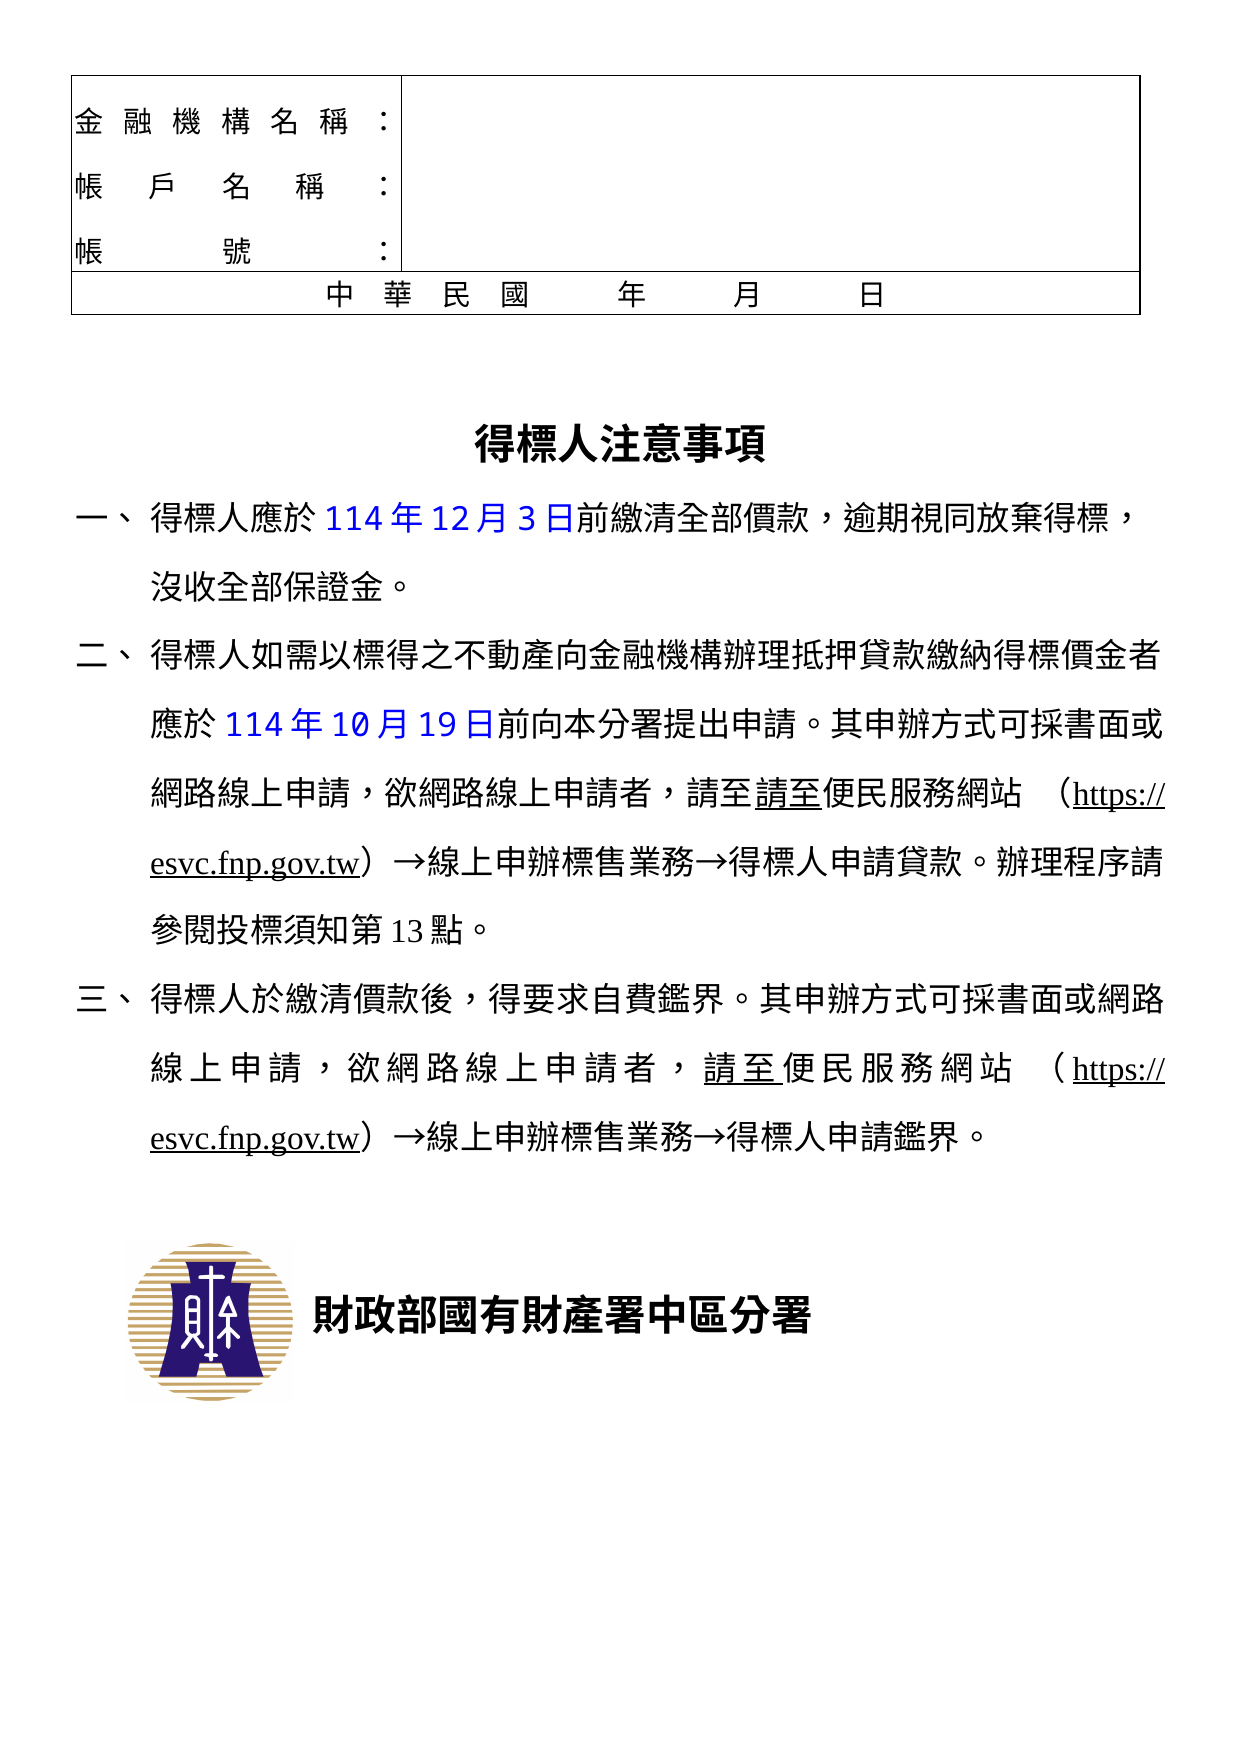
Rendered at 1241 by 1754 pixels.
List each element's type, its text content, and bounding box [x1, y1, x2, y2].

picture [125, 1241, 294, 1402]
list 得標人應於114年12月3日前繳清全部價款，逾期視同放棄得標，沒收全部保證金。 [75, 471, 1165, 609]
table_cell 中 華 民 國 年 月 日 [72, 272, 1139, 314]
text 得標人注意事項 [75, 411, 1165, 471]
table_cell 金融機構名稱： 帳戶名稱： 帳號： [72, 76, 401, 271]
text 財政部國有財產署中區分署 [294, 1282, 1165, 1342]
list 得標人於繳清價款後，得要求自費鑑界。其申辦方式可採書面或網路線上申請，欲網路線上申請者，請至便民服務網站 （https:// esvc.fnp.gov.tw）→線上申辦標售業務→得標人申請鑑界。 [75, 952, 1165, 1159]
table_cell [402, 76, 1139, 271]
list 得標人如需以標得之不動產向金融機構辦理抵押貸款繳納得標價金者，應於114年10月19日前向本分署提出申請。其申辦方式可採書面或網路線上申請，欲網路線上申請者，請至請至便民服務網站 （https:// esvc.fnp.gov.tw）→線上申辦標售業務→得標人申請貸款。辦理程序請參閱投標須知第13點。 [75, 609, 1165, 952]
text [75, 1282, 125, 1342]
